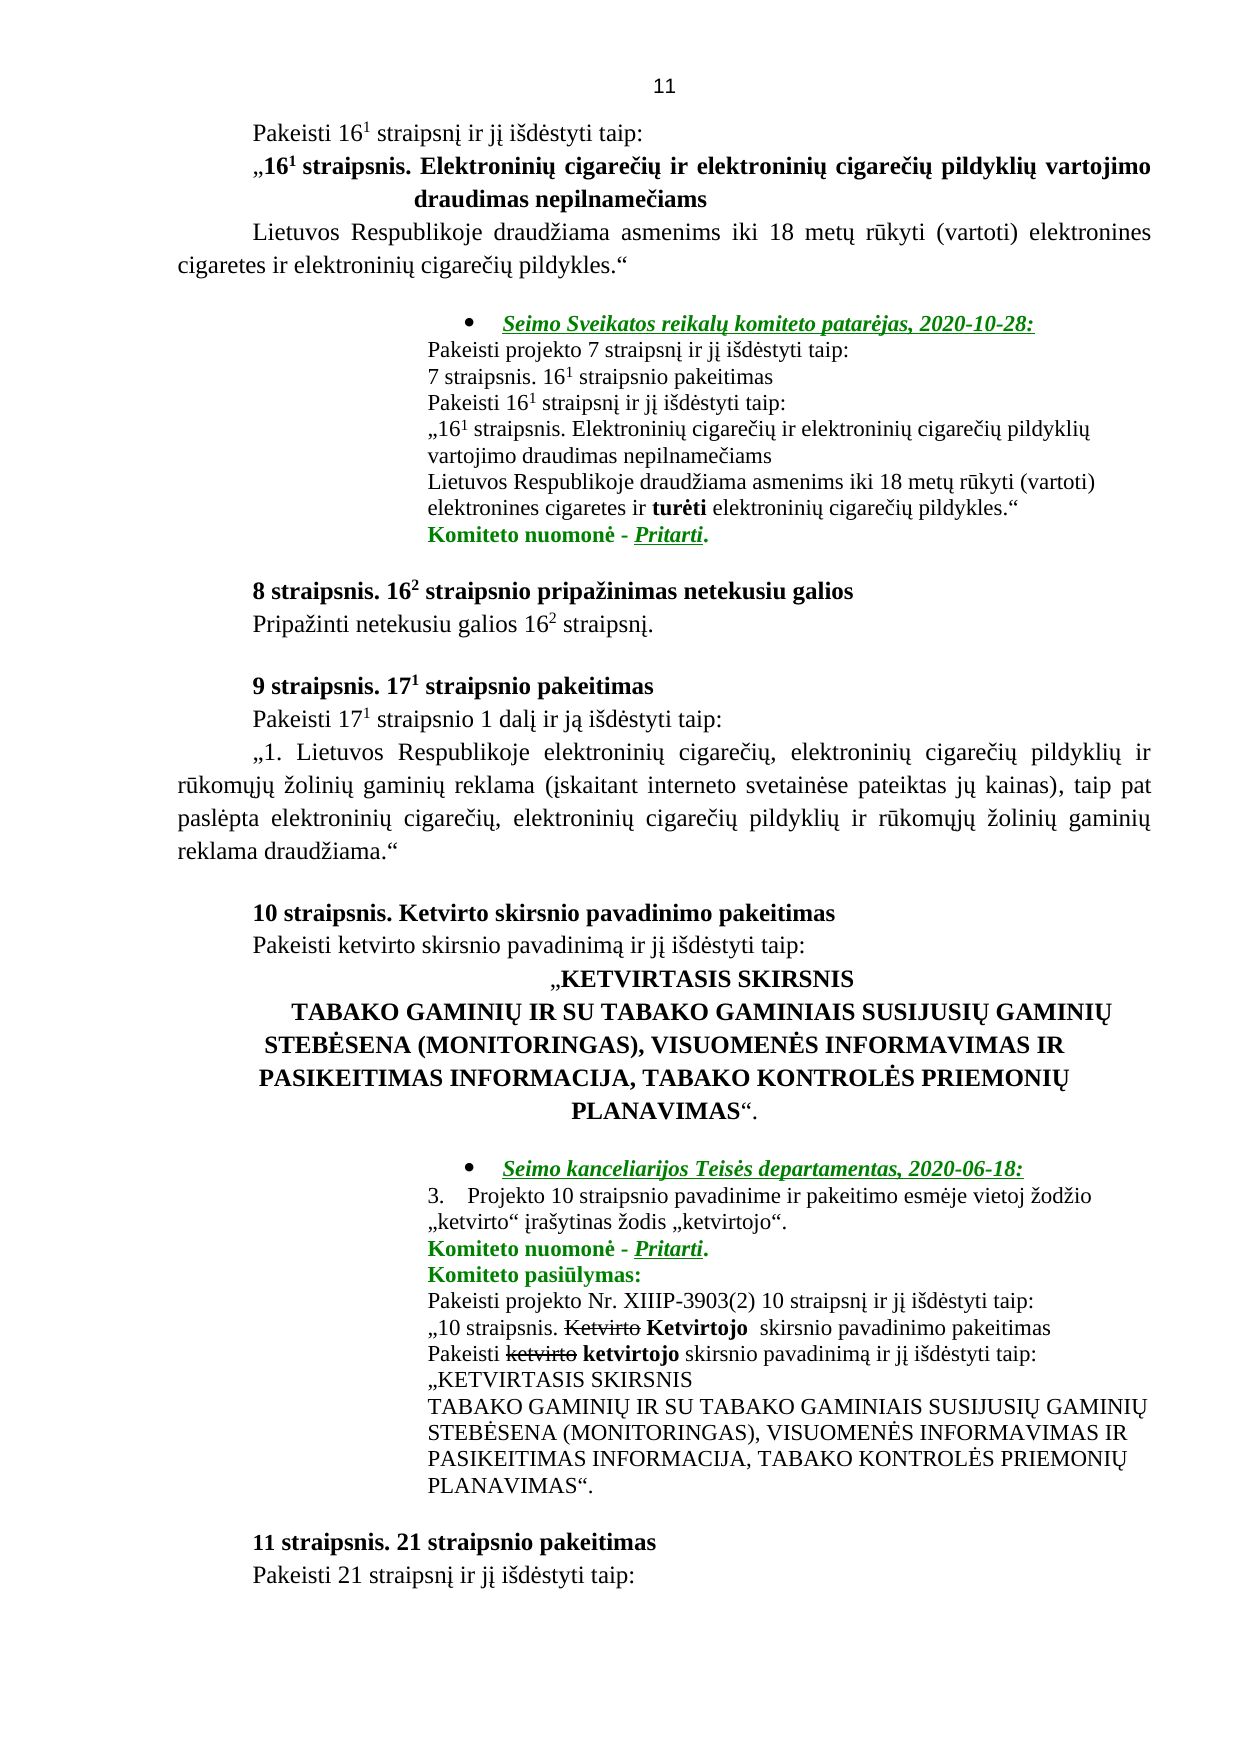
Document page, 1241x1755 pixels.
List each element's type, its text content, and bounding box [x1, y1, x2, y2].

text Pripažinti netekusiu galios 162 straipsnį. [177, 609, 1152, 638]
text Pakeisti ketvirto ketvirtojo skirsnio pavadinimą ir jį išdėstyti taip: [427, 1340, 1152, 1366]
text Pakeisti 161 straipsnį ir jį išdėstyti taip: [177, 118, 1152, 147]
text 11 straipsnis. 21 straipsnio pakeitimas [177, 1527, 1152, 1556]
text 3. Projekto 10 straipsnio pavadinime ir pakeitimo esmėje vietoj žodžio „ketvirto“ įrašytinas žodis „ketvirtojo“. [427, 1182, 1152, 1234]
text „1. Lietuvos Respublikoje elektroninių cigarečių, elektroninių cigarečių pildyklių ir rūkomųjų žolinių gaminių reklama (įskaitant interneto svetainėse pateiktas jų kainas), taip pat paslėpta elektroninių cigarečių, elektroninių cigarečių pildyklių ir rūkomųjų žolinių gaminių reklama draudžiama.“ [177, 737, 1152, 864]
text Pakeisti ketvirto skirsnio pavadinimą ir jį išdėstyti taip: [177, 931, 1152, 959]
text Pakeisti 161 straipsnį ir jį išdėstyti taip: [427, 389, 1152, 415]
list Seimo kanceliarijos Teisės departamentas, 2020-06-18: [465, 1155, 1152, 1182]
text TABAKO GAMINIŲ IR SU TABAKO GAMINIAIS SUSIJUSIŲ GAMINIŲ STEBĖSENA (MONITORINGAS), VISUOMENĖS INFORMAVIMAS IR PASIKEITIMAS INFORMACIJA, TABAKO KONTROLĖS PRIEMONIŲ PLANAVIMAS“. [427, 1393, 1152, 1498]
text 9 straipsnis. 171 straipsnio pakeitimas [177, 671, 1152, 699]
text „161 straipsnis. Elektroninių cigarečių ir elektroninių cigarečių pildyklių vartojimo draudimas nepilnamečiams [427, 415, 1152, 468]
text Pakeisti projekto Nr. XIIIP-3903(2) 10 straipsnį ir jį išdėstyti taip: [427, 1287, 1152, 1314]
text 8 straipsnis. 162 straipsnio pripažinimas netekusiu galios [177, 576, 1152, 605]
text 7 straipsnis. 161 straipsnio pakeitimas [427, 363, 1152, 389]
text Pakeisti 171 straipsnio 1 dalį ir ją išdėstyti taip: [177, 704, 1152, 732]
text Lietuvos Respublikoje draudžiama asmenims iki 18 metų rūkyti (vartoti) elektronines cigaretes ir elektroninių cigarečių pildykles.“ [177, 217, 1152, 279]
text „KETVIRTASIS SKIRSNIS [427, 1366, 1152, 1393]
text TABAKO GAMINIŲ IR SU TABAKO GAMINIAIS SUSIJUSIŲ GAMINIŲ STEBĖSENA (MONITORINGAS), VISUOMENĖS INFORMAVIMAS IR PASIKEITIMAS INFORMACIJA, TABAKO KONTROLĖS PRIEMONIŲ PLANAVIMAS“. [177, 997, 1152, 1124]
text Pakeisti 21 straipsnį ir jį išdėstyti taip: [177, 1560, 1152, 1589]
text „10 straipsnis. Ketvirto Ketvirtojo skirsnio pavadinimo pakeitimas [427, 1314, 1152, 1340]
text Komiteto nuomonė - Pritarti. [427, 1234, 1152, 1261]
text Pakeisti projekto 7 straipsnį ir jį išdėstyti taip: [427, 336, 1152, 363]
text Komiteto pasiūlymas: [427, 1261, 1152, 1287]
text „KETVIRTASIS SKIRSNIS [177, 964, 1152, 992]
text 10 straipsnis. Ketvirto skirsnio pavadinimo pakeitimas [177, 898, 1152, 926]
text Komiteto nuomonė - Pritarti. [427, 521, 1152, 547]
text Lietuvos Respublikoje draudžiama asmenims iki 18 metų rūkyti (vartoti) elektronines cigaretes ir turėti elektroninių cigarečių pildykles.“ [427, 468, 1152, 521]
text „161 straipsnis. Elektroninių cigarečių ir elektroninių cigarečių pildyklių vartojimo draudimas nepilnamečiams [252, 151, 1152, 213]
list Seimo Sveikatos reikalų komiteto patarėjas, 2020-10-28: [465, 309, 1152, 336]
